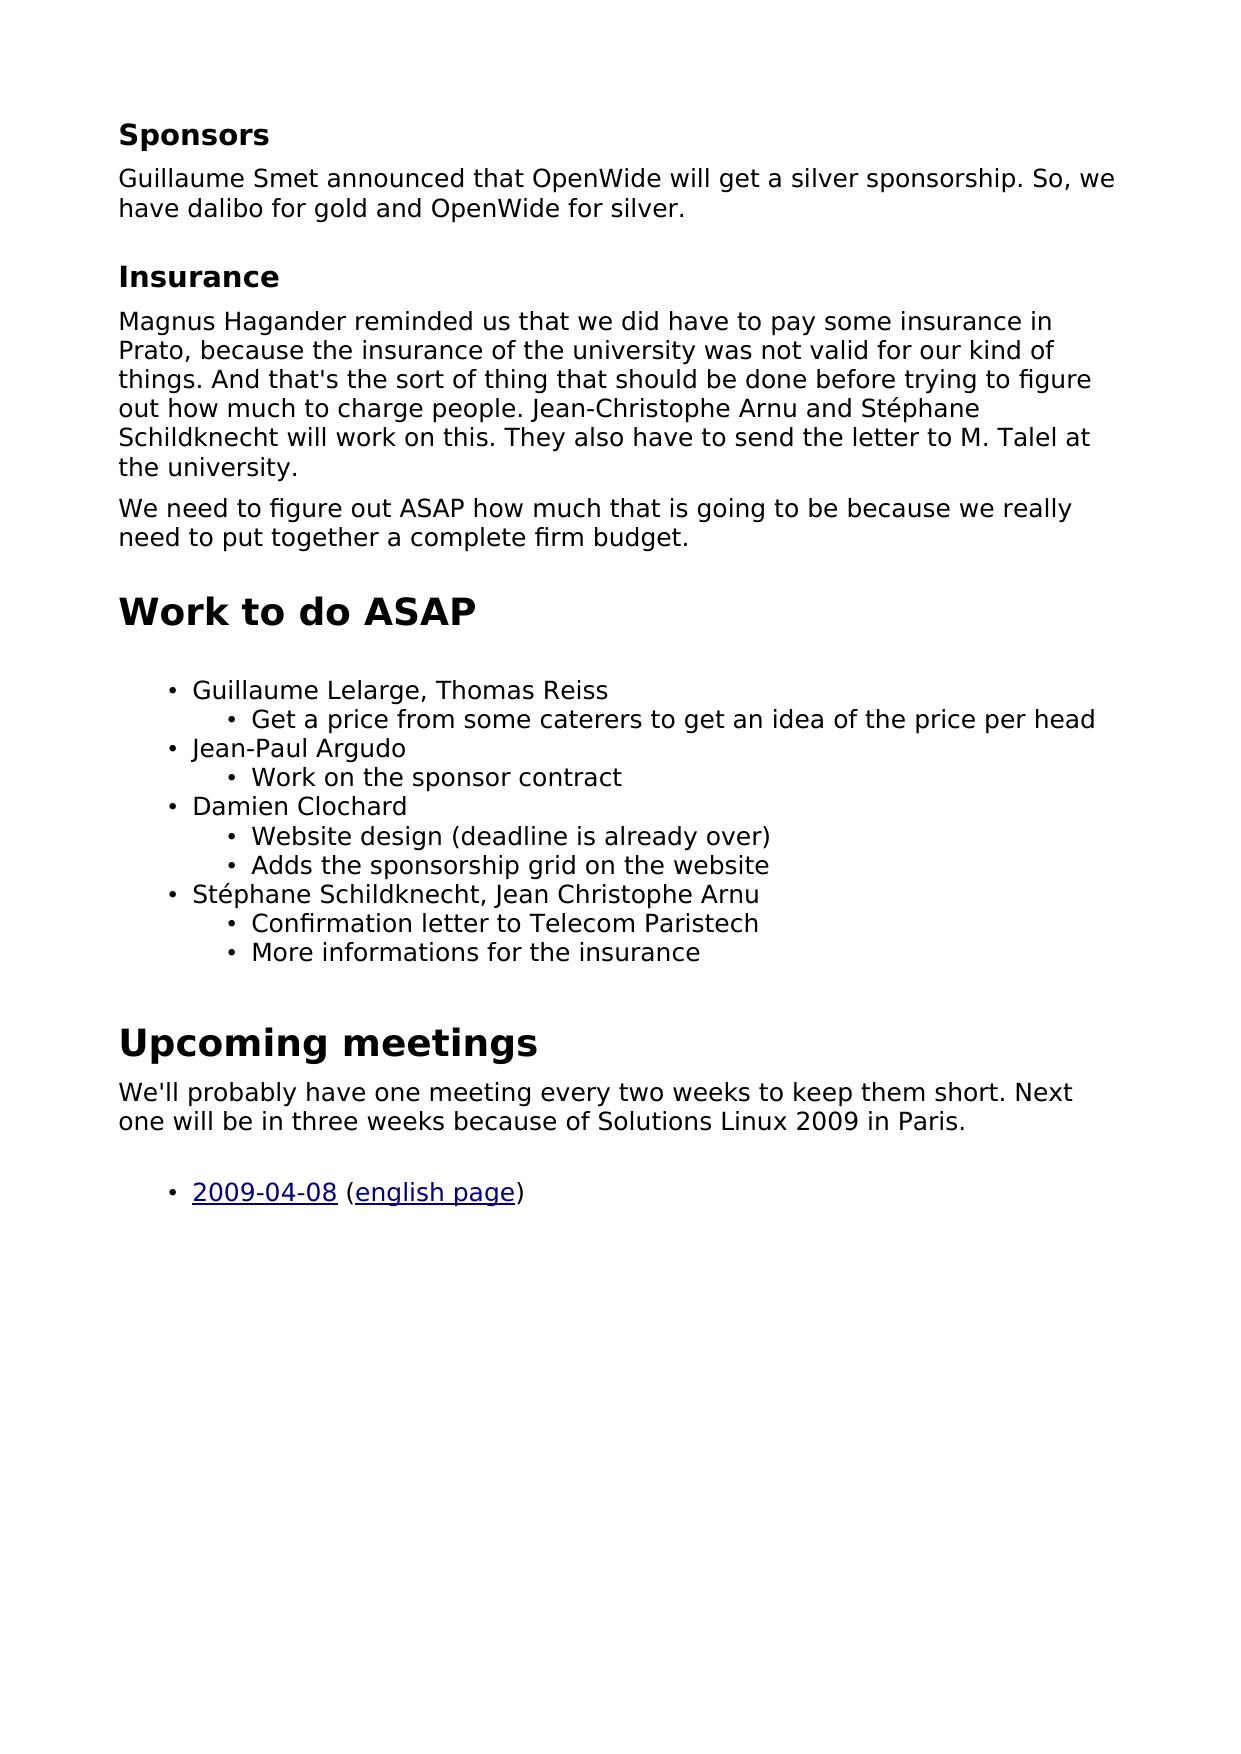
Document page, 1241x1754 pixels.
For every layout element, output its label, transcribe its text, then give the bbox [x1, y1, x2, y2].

list Confirmation letter to Telecom Paristech [236, 909, 1122, 938]
list 2009-04-08 (english page) [177, 1178, 1122, 1208]
list Stéphane Schildknecht, Jean Christophe Arnu [177, 880, 1122, 909]
list Adds the sponsorship grid on the website [236, 851, 1122, 880]
list Get a price from some caterers to get an idea of the price per head [236, 705, 1122, 734]
list More informations for the insurance [236, 938, 1122, 967]
list Damien Clochard [177, 792, 1122, 822]
text We need to figure out ASAP how much that is going to be because we really need to put together a complete firm budget. [118, 494, 1122, 553]
subtitle Sponsors [118, 118, 1122, 152]
subtitle Insurance [118, 260, 1122, 294]
subtitle Work to do ASAP [118, 590, 1122, 634]
list Website design (deadline is already over) [236, 822, 1122, 851]
text We'll probably have one meeting every two weeks to keep them short. Next one will be in three weeks because of Solutions Linux 2009 in Paris. [118, 1078, 1122, 1136]
text Guillaume Smet announced that OpenWide will get a silver sponsorship. So, we have dalibo for gold and OpenWide for silver. [118, 164, 1122, 223]
list Guillaume Lelarge, Thomas Reiss [177, 676, 1122, 705]
list Jean-Paul Argudo [177, 734, 1122, 763]
text Magnus Hagander reminded us that we did have to pay some insurance in Prato, because the insurance of the university was not valid for our kind of things. And that's the sort of thing that should be done before trying to figure out how much to charge people. Jean-Christophe Arnu and Stéphane Schildknecht will work on this. They also have to send the letter to M. Talel at the university. [118, 307, 1122, 482]
list Work on the sponsor contract [236, 763, 1122, 792]
subtitle Upcoming meetings [118, 1022, 1122, 1066]
